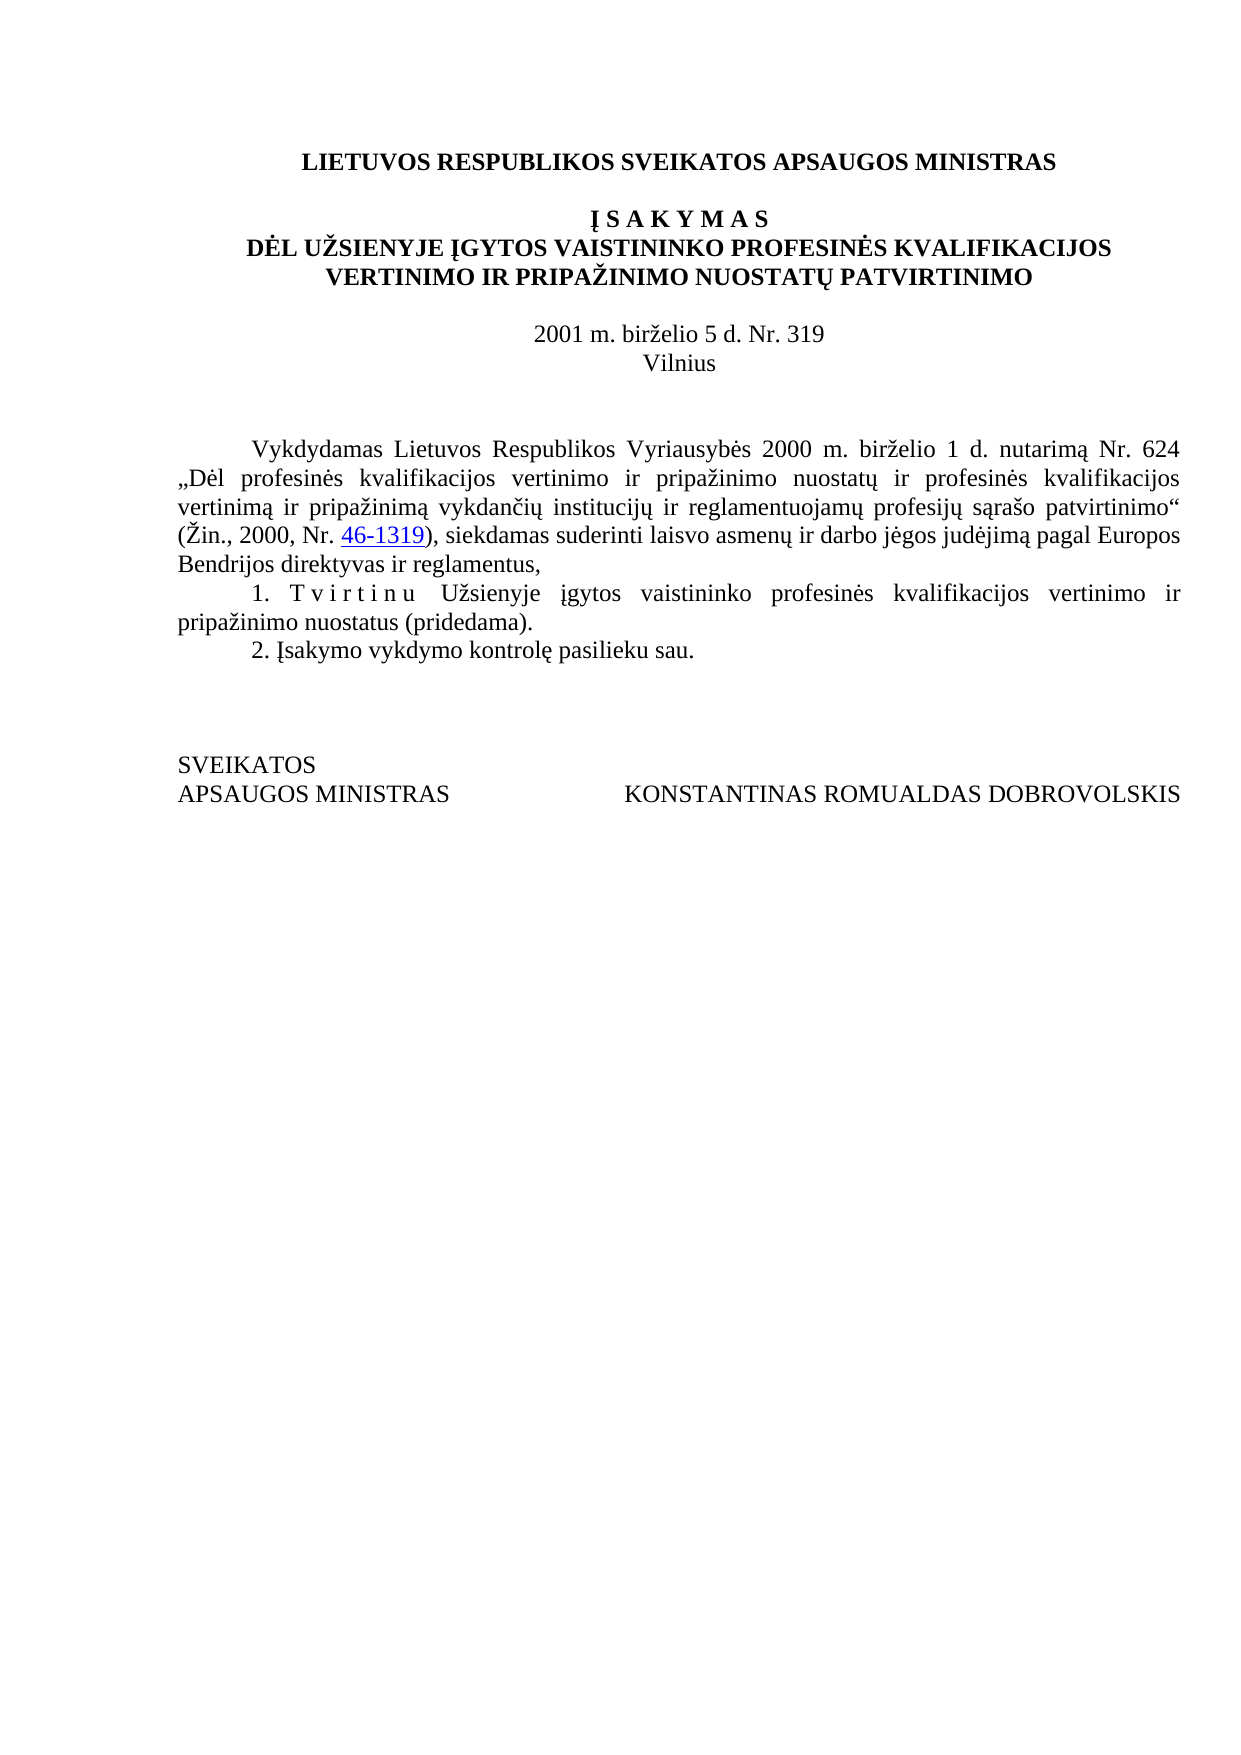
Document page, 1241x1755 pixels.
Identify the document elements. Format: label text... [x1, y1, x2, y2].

text 1. Tvirtinu Užsienyje įgytos vaistininko profesinės kvalifikacijos vertinimo ir pripažinimo nuostatus (pridedama). [177, 578, 1181, 636]
text Vykdydamas Lietuvos Respublikos Vyriausybės 2000 m. birželio 1 d. nutarimą Nr. 624 „Dėl profesinės kvalifikacijos vertinimo ir pripažinimo nuostatų ir profesinės kvalifikacijos vertinimą ir pripažinimą vykdančių institucijų ir reglamentuojamų profesijų sąrašo patvirtinimo“ (Žin., 2000, Nr. 46-1319), siekdamas suderinti laisvo asmenų ir darbo jėgos judėjimą pagal Europos Bendrijos direktyvas ir reglamentus, [177, 434, 1181, 578]
text DĖL UŽSIENYJE ĮGYTOS VAISTININKO PROFESINĖS KVALIFIKACIJOS VERTINIMO IR PRIPAŽINIMO NUOSTATŲ PATVIRTINIMO [177, 233, 1181, 291]
text Vilnius [177, 348, 1181, 377]
text SVEIKATOS [177, 751, 1181, 779]
text 2. Įsakymo vykdymo kontrolę pasilieku sau. [177, 636, 1181, 664]
text LIETUVOS RESPUBLIKOS SVEIKATOS APSAUGOS MINISTRAS [177, 147, 1181, 176]
text APSAUGOS MINISTRAS KONSTANTINAS ROMUALDAS DOBROVOLSKIS [177, 779, 1181, 808]
text Į S A K Y M A S [177, 204, 1181, 233]
text 2001 m. birželio 5 d. Nr. 319 [177, 319, 1181, 348]
